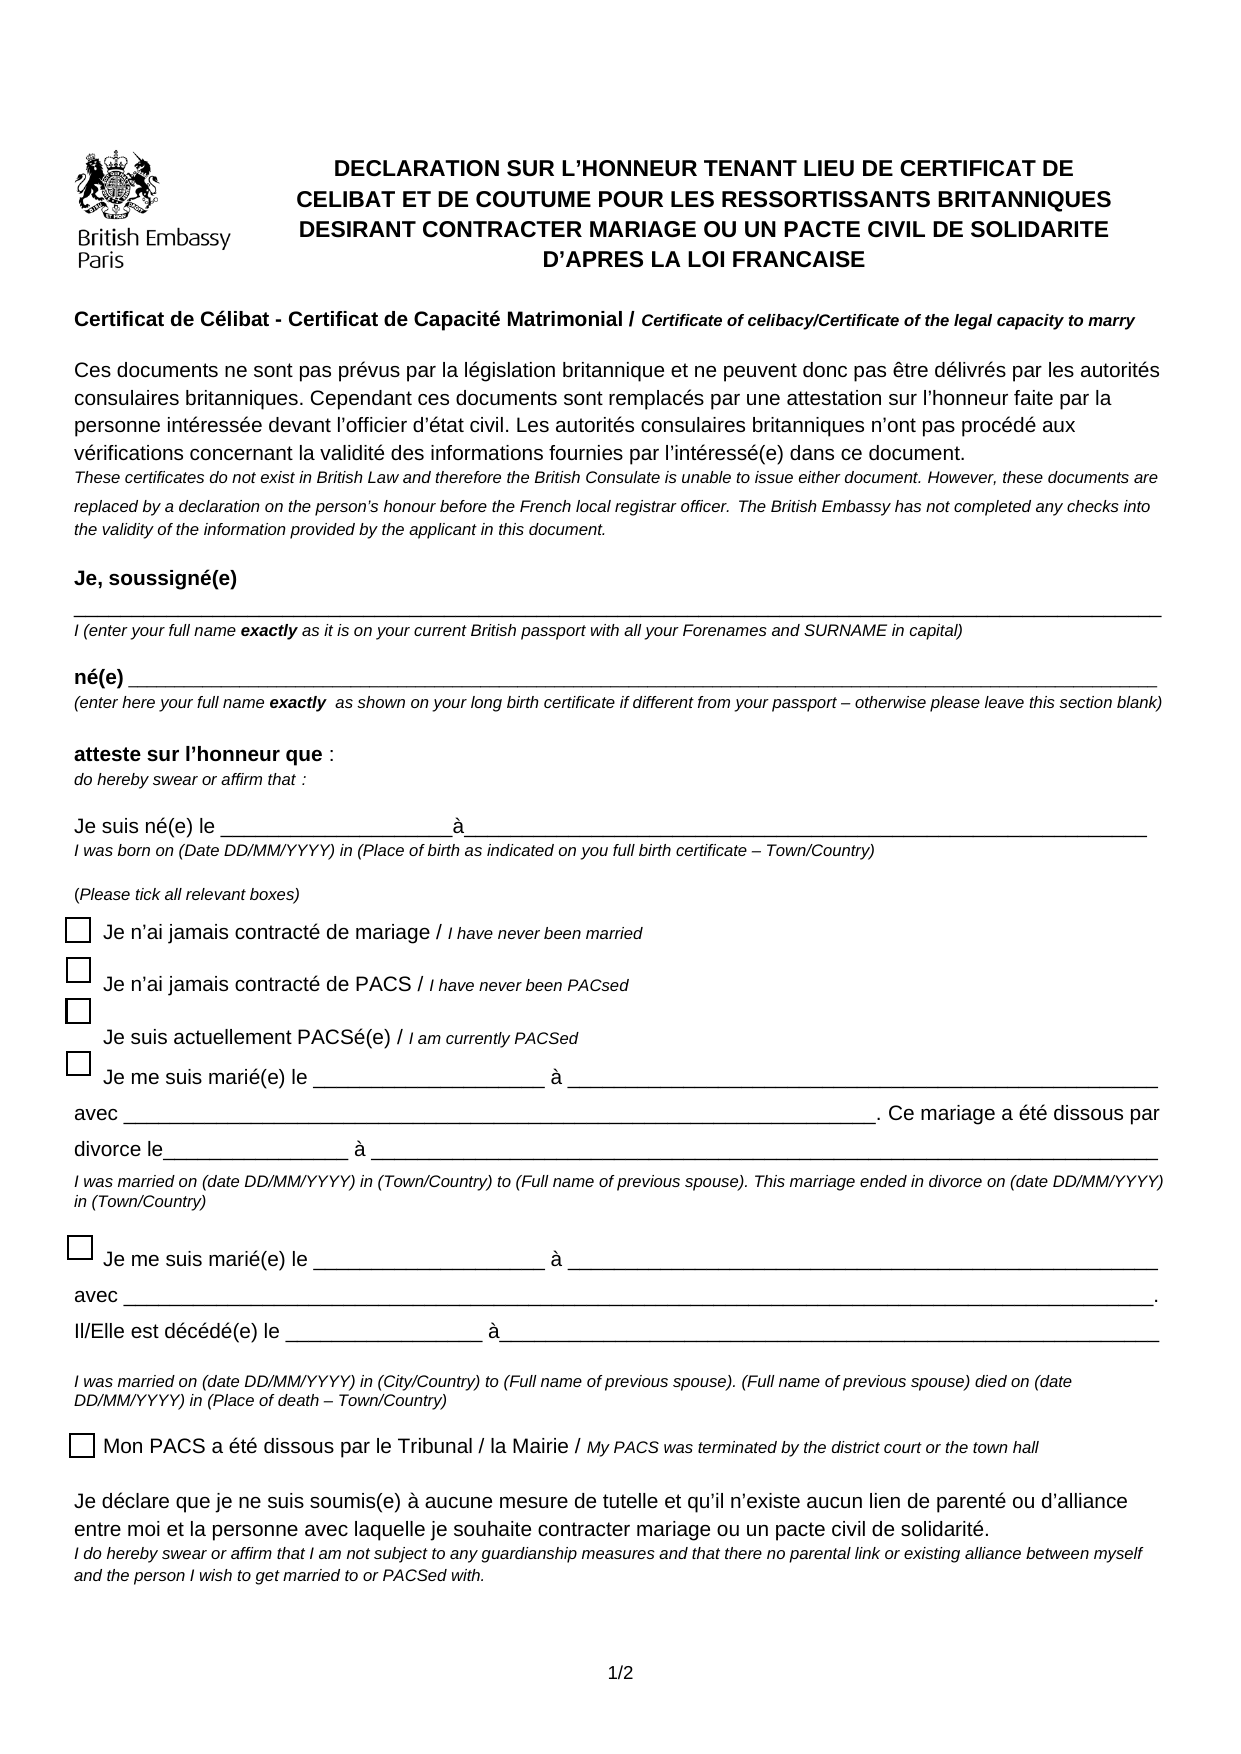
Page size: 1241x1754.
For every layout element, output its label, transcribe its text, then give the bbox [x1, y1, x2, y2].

text né(e) _______________________________________________________________________________________________________________ [74, 665, 1167, 689]
text atteste sur l’honneur que : [74, 742, 1167, 766]
text (Please tick all relevant boxes) [74, 885, 1167, 904]
text Certificat de Célibat - Certificat de Capacité Matrimonial / Certificate of celibacy/Certificate of the legal capacity to marry [74, 307, 1167, 331]
text I (enter your full name exactly as it is on your current British passport with all your Forenames and SURNAME in capital) [74, 621, 1167, 640]
text (enter here your full name exactly as shown on your long birth certificate if different from your passport – otherwise please leave this section blank) [74, 693, 1167, 712]
text Je me suis marié(e) le ____________________ à ___________________________________________________ avec _________________________________________________________________. Ce mariage a été dissous par divorce le________________ à ____________________________________________________________________ [74, 1064, 1167, 1160]
text Ces documents ne sont pas prévus par la législation britannique et ne peuvent donc pas être délivrés par les autorités consulaires britanniques. Cependant ces documents sont remplacés par une attestation sur l’honneur faite par la personne intéressée devant l’officier d’état civil. Les autorités consulaires britanniques n’ont pas procédé aux vérifications concernant la validité des informations fournies par l’intéressé(e) dans ce document. [74, 358, 1167, 464]
text Je suis né(e) le ____________________à___________________________________________________________ [74, 813, 1167, 837]
text I do hereby swear or affirm that I am not subject to any guardianship measures and that there no parental link or existing alliance between myself and the person I wish to get married to or PACSed with. [74, 1544, 1167, 1585]
text do hereby swear or affirm that : [74, 769, 1167, 789]
text Je suis actuellement PACSé(e) / I am currently PACSed [74, 1024, 1167, 1048]
text DECLARATION SUR L’HONNEUR TENANT LIEU DE CERTIFICAT DE CELIBAT ET DE COUTUME POUR LES RESSORTISSANTS BRITANNIQUES DESIRANT CONTRACTER MARIAGE OU UN PACTE CIVIL DE SOLIDARITE D’APRES LA LOI FRANCAISE [287, 155, 1121, 271]
text I was born on (Date DD/MM/YYYY) in (Place of birth as indicated on you full birth certificate – Town/Country) [74, 841, 1167, 860]
text These certificates do not exist in British Law and therefore the British Consulate is unable to issue either document. However, these documents are replaced by a declaration on the person’s honour before the French local registrar officer. The British Embassy has not completed any checks into the validity of the information provided by the applicant in this document. [74, 468, 1167, 539]
text Je déclare que je ne suis soumis(e) à aucune mesure de tutelle et qu’il n’existe aucun lien de parenté ou d’alliance entre moi et la personne avec laquelle je souhaite contracter mariage ou un pacte civil de solidarité. [74, 1489, 1167, 1540]
text I was married on (date DD/MM/YYYY) in (City/Country) to (Full name of previous spouse). (Full name of previous spouse) died on (date DD/MM/YYYY) in (Place of death – Town/Country) [74, 1372, 1167, 1410]
text I was married on (date DD/MM/YYYY) in (Town/Country) to (Full name of previous spouse). This marriage ended in divorce on (date DD/MM/YYYY) in (Town/Country) [74, 1172, 1167, 1211]
text Je n’ai jamais contracté de PACS / I have never been PACsed [74, 972, 1167, 996]
text Mon PACS a été dissous par le Tribunal / la Mairie / My PACS was terminated by the district court or the town hall [95, 1434, 1167, 1458]
text Je me suis marié(e) le ____________________ à ___________________________________________________ avec _________________________________________________________________________________________. Il/Elle est décédé(e) le _________________ à_________________________________________________________ [74, 1247, 1167, 1343]
text Je n’ai jamais contracté de mariage / I have never been married [91, 919, 1167, 943]
text Je, soussigné(e) ______________________________________________________________________________________________ [74, 566, 1167, 618]
